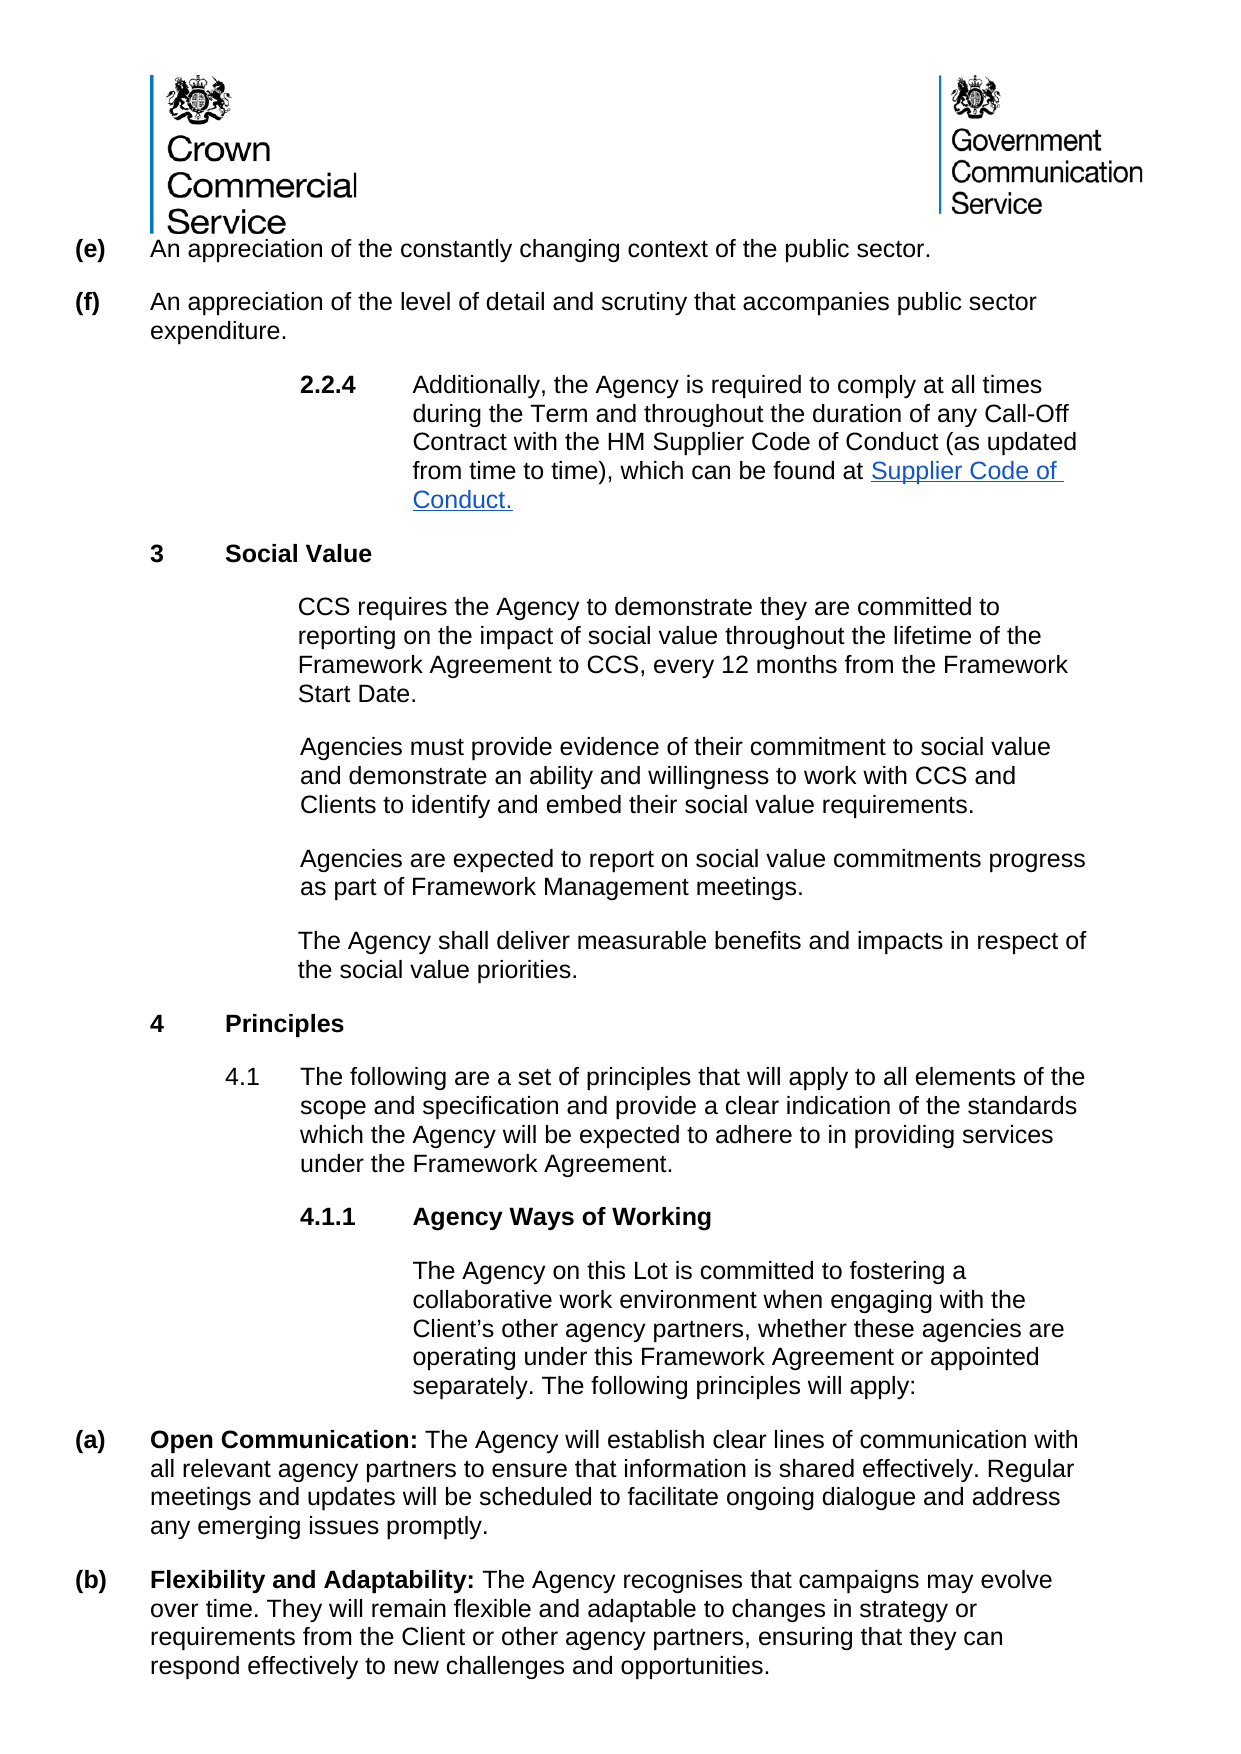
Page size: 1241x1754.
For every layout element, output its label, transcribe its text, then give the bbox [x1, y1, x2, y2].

list Principles [150, 1009, 1090, 1037]
list Agency Ways of Working [300, 1202, 1090, 1231]
list The following are a set of principles that will apply to all elements of the scope and specification and provide a clear indication of the standards which the Agency will be expected to adhere to in providing services under the Framework Agreement. [225, 1062, 1090, 1177]
text The Agency shall deliver measurable benefits and impacts in respect of the social value priorities. [298, 926, 1090, 984]
list Additionally, the Agency is required to comply at all times during the Term and throughout the duration of any Call-Off Contract with the HM Supplier Code of Conduct (as updated from time to time), which can be found at Supplier Code of Conduct. [300, 370, 1090, 514]
text The Agency on this Lot is committed to fostering a collaborative work environment when engaging with the Client’s other agency partners, whether these agencies are operating under this Framework Agreement or appointed separately. The following principles will apply: [412, 1256, 1090, 1400]
text Agencies must provide evidence of their commitment to social value and demonstrate an ability and willingness to work with CCS and Clients to identify and embed their social value requirements. [300, 732, 1090, 819]
list Social Value [150, 539, 1090, 567]
list Open Communication: The Agency will establish clear lines of communication with all relevant agency partners to ensure that information is shared effectively. Regular meetings and updates will be scheduled to facilitate ongoing dialogue and address any emerging issues promptly. [75, 1425, 1090, 1540]
text CCS requires the Agency to demonstrate they are committed to reporting on the impact of social value throughout the lifetime of the Framework Agreement to CCS, every 12 months from the Framework Start Date. [298, 592, 1090, 707]
list An appreciation of the level of detail and scrutiny that accompanies public sector expenditure. [75, 287, 1090, 345]
list An appreciation of the constantly changing context of the public sector. [75, 234, 1090, 262]
text Agencies are expected to report on social value commitments progress as part of Framework Management meetings. [300, 844, 1090, 901]
list Flexibility and Adaptability: The Agency recognises that campaigns may evolve over time. They will remain flexible and adaptable to changes in strategy or requirements from the Client or other agency partners, ensuring that they can respond effectively to new challenges and opportunities. [75, 1565, 1090, 1680]
